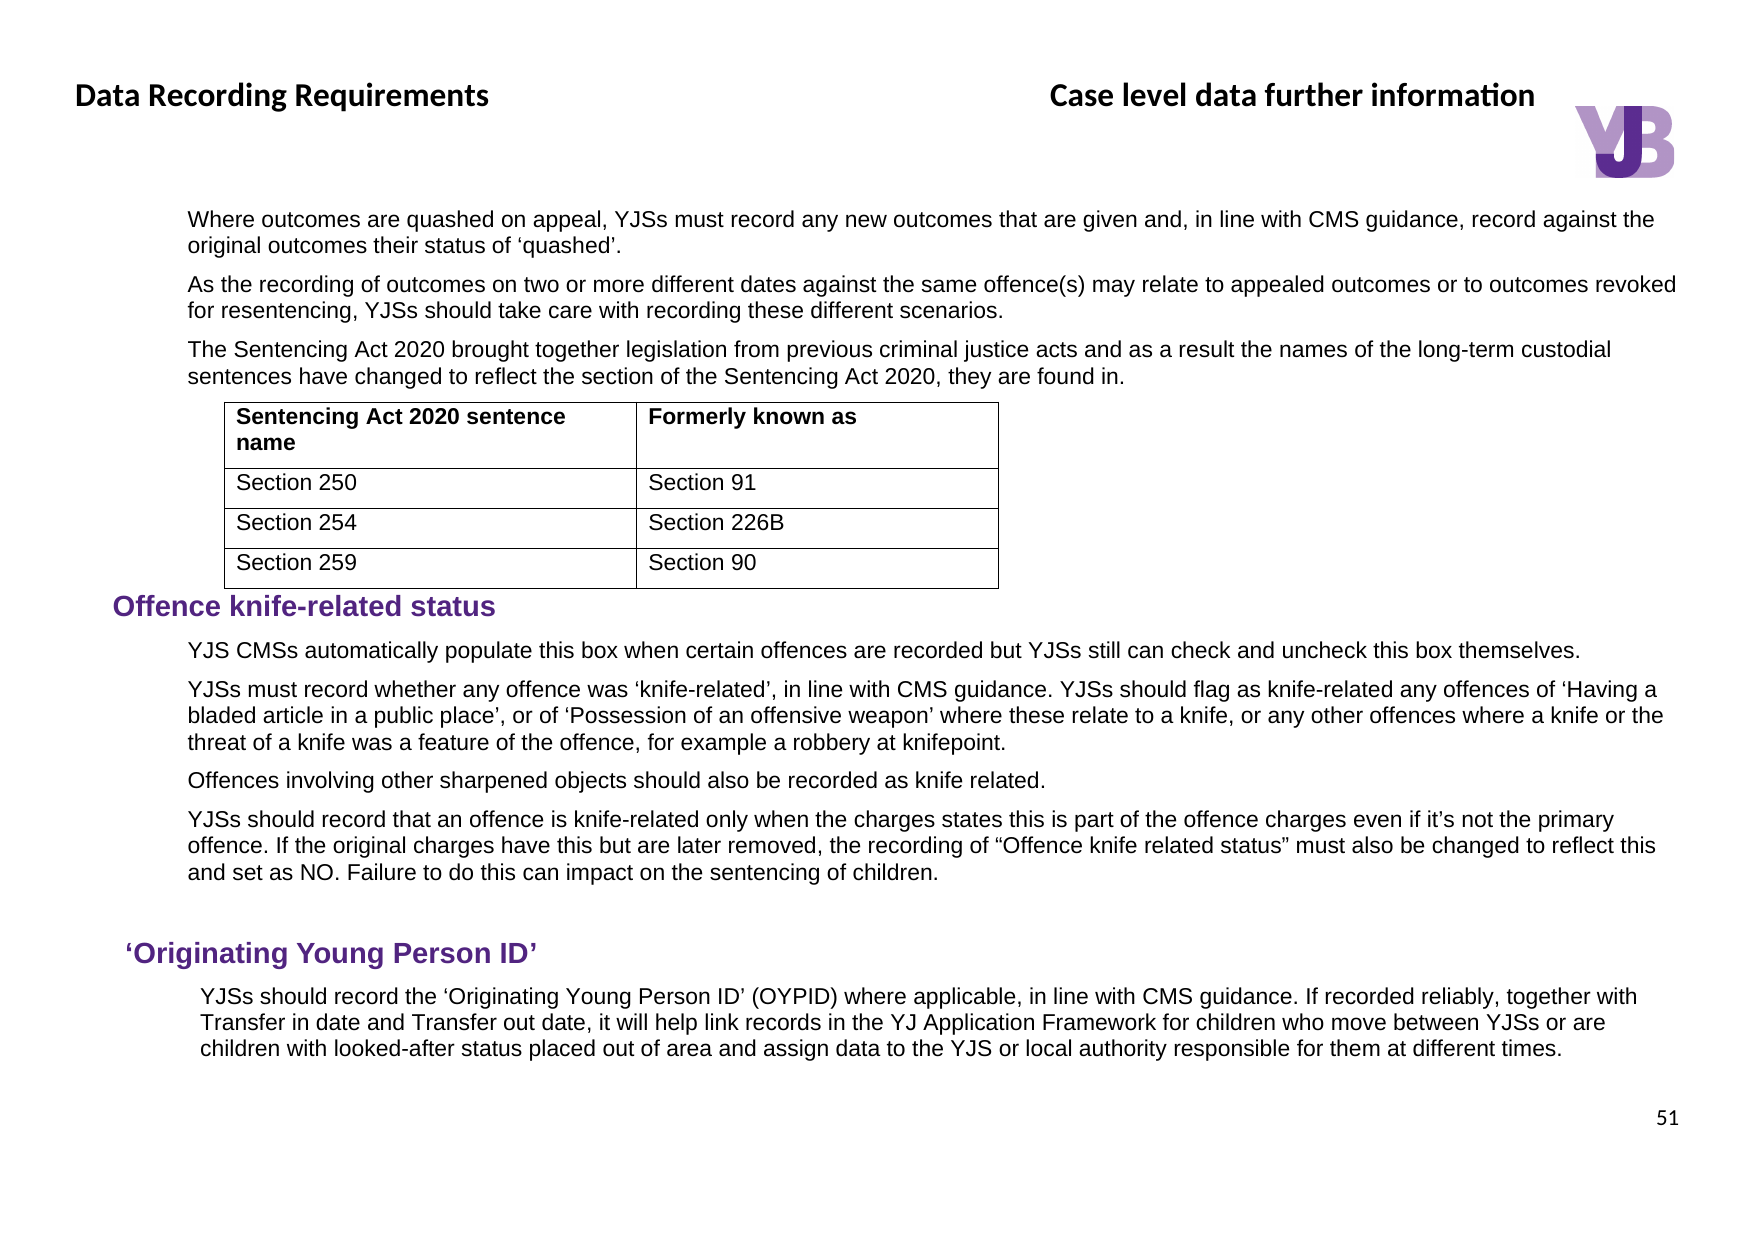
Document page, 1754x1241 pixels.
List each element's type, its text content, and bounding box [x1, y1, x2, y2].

table_header Formerly known as [637, 403, 998, 468]
table_cell Section 91 [637, 469, 998, 508]
text YJSs should record that an offence is knife-related only when the charges states this is part of the offence charges even if it’s not the primary offence. If the original charges have this but are later removed, the recording of “Offence knife related status” must also be changed to reflect this and set as NO. Failure to do this can impact on the sentencing of children. [187, 806, 1679, 885]
table_cell Section 259 [225, 549, 636, 587]
text Where outcomes are quashed on appeal, YJSs must record any new outcomes that are given and, in line with CMS guidance, record against the original outcomes their status of ‘quashed’. [187, 206, 1679, 259]
table_header Sentencing Act 2020 sentence name [225, 403, 636, 468]
text As the recording of outcomes on two or more different dates against the same offence(s) may relate to appealed outcomes or to outcomes revoked for resentencing, YJSs should take care with recording these different scenarios. [187, 271, 1679, 324]
table_cell Section 90 [637, 549, 998, 587]
text The Sentencing Act 2020 brought together legislation from previous criminal justice acts and as a result the names of the long-term custodial sentences have changed to reflect the section of the Sentencing Act 2020, they are found in. [187, 336, 1679, 389]
text Offence knife-related status [112, 588, 1679, 622]
table_cell Section 250 [225, 469, 636, 508]
text Offences involving other sharpened objects should also be recorded as knife related. [187, 767, 1679, 794]
text ‘Originating Young Person ID’ [125, 937, 1679, 970]
text YJS CMSs automatically populate this box when certain offences are recorded but YJSs still can check and uncheck this box themselves. [187, 637, 1679, 663]
table_cell Section 254 [225, 509, 636, 548]
text YJSs must record whether any offence was ‘knife-related’, in line with CMS guidance. YJSs should flag as knife-related any offences of ‘Having a bladed article in a public place’, or of ‘Possession of an offensive weapon’ where these relate to a knife, or any other offences where a knife or the threat of a knife was a feature of the offence, for example a robbery at knifepoint. [187, 676, 1679, 755]
text YJSs should record the ‘Originating Young Person ID’ (OYPID) where applicable, in line with CMS guidance. If recorded reliably, together with Transfer in date and Transfer out date, it will help link records in the YJ Application Framework for children who move between YJSs or are children with looked-after status placed out of area and assign data to the YJS or local authority responsible for them at different times. [200, 983, 1679, 1062]
table_cell Section 226B [637, 509, 998, 548]
